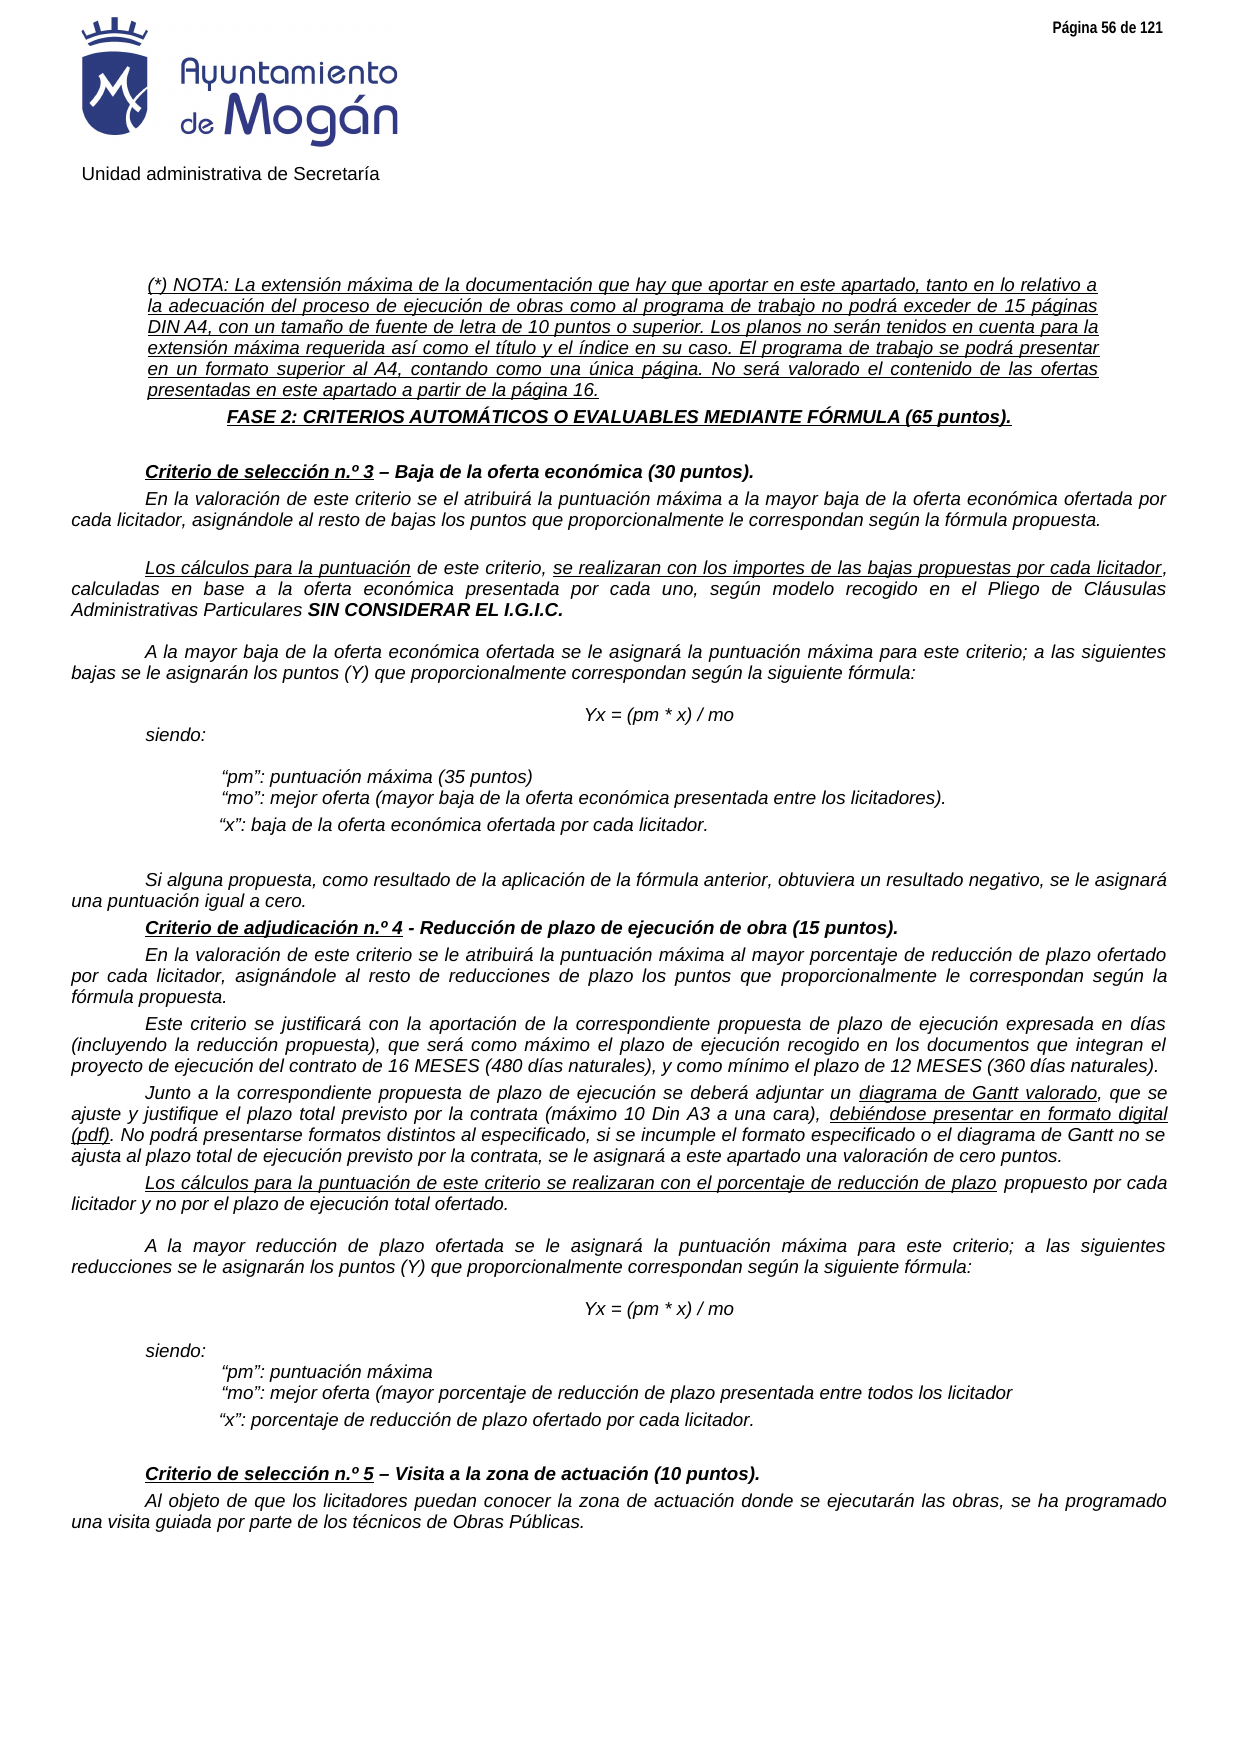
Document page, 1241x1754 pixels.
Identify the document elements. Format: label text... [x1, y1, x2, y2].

text Los cálculos para la puntuación de este criterio, se realizaran con los importes de las bajas propuestas por cada licitador, calculadas en base a la oferta económica presentada por cada uno, según modelo recogido en el Pliego de Cláusulas Administrativas Particulares SIN CONSIDERAR EL I.G.I.C. [71, 557, 1169, 620]
text “mo”: mejor oferta (mayor baja de la oferta económica presentada entre los licitadores). [221, 788, 1169, 809]
text Yx = (pm * x) / mo [71, 1298, 1169, 1319]
text Criterio de selección n.º 5 – Visita a la zona de actuación (10 puntos). [71, 1464, 1169, 1484]
text A la mayor reducción de plazo ofertada se le asignará la puntuación máxima para este criterio; a las siguientes reducciones se le asignarán los puntos (Y) que proporcionalmente correspondan según la siguiente fórmula: [71, 1236, 1169, 1277]
text siendo: [71, 725, 1169, 746]
text siendo: [71, 1340, 1169, 1361]
text Los cálculos para la puntuación de este criterio se realizaran con el porcentaje de reducción de plazo propuesto por cada licitador y no por el plazo de ejecución total ofertado. [71, 1173, 1169, 1214]
text En la valoración de este criterio se le atribuirá la puntuación máxima al mayor porcentaje de reducción de plazo ofertado por cada licitador, asignándole al resto de reducciones de plazo los puntos que proporcionalmente le correspondan según la fórmula propuesta. [71, 944, 1169, 1007]
text Yx = (pm * x) / mo [71, 704, 1169, 725]
picture [81, 17, 398, 153]
text Si alguna propuesta, como resultado de la aplicación de la fórmula anterior, obtuviera un resultado negativo, se le asignará una puntuación igual a cero. [71, 869, 1169, 911]
text “x”: porcentaje de reducción de plazo ofertado por cada licitador. [71, 1409, 1169, 1430]
text FASE 2: CRITERIOS AUTOMÁTICOS O EVALUABLES MEDIANTE FÓRMULA (65 puntos). [71, 407, 1169, 428]
text “x”: baja de la oferta económica ofertada por cada licitador. [71, 815, 1169, 836]
text “pm”: puntuación máxima (35 puntos) [221, 767, 1169, 788]
text (*) NOTA: La extensión máxima de la documentación que hay que aportar en este apartado, tanto en lo relativo a la adecuación del proceso de ejecución de obras como al programa de trabajo no podrá exceder de 15 páginas DIN A4, con un tamaño de fuente de letra de 10 puntos o superior. Los planos no serán tenidos en cuenta para la extensión máxima requerida así como el título y el índice en su caso. El programa de trabajo se podrá presentar en un formato superior al A4, contando como una única página. No será valorado el contenido de las ofertas presentadas en este apartado a partir de la página 16. [147, 275, 1101, 401]
text Criterio de selección n.º 3 – Baja de la oferta económica (30 puntos). [71, 461, 1169, 482]
text A la mayor baja de la oferta económica ofertada se le asignará la puntuación máxima para este criterio; a las siguientes bajas se le asignarán los puntos (Y) que proporcionalmente correspondan según la siguiente fórmula: [71, 641, 1169, 683]
text Criterio de adjudicación n.º 4 - Reducción de plazo de ejecución de obra (15 puntos). [71, 917, 1169, 938]
text “pm”: puntuación máxima [221, 1361, 1169, 1382]
text Al objeto de que los licitadores puedan conocer la zona de actuación donde se ejecutarán las obras, se ha programado una visita guiada por parte de los técnicos de Obras Públicas. [71, 1491, 1169, 1533]
text “mo”: mejor oferta (mayor porcentaje de reducción de plazo presentada entre todos los licitador [221, 1382, 1169, 1403]
text En la valoración de este criterio se el atribuirá la puntuación máxima a la mayor baja de la oferta económica ofertada por cada licitador, asignándole al resto de bajas los puntos que proporcionalmente le correspondan según la fórmula propuesta. [71, 488, 1169, 530]
text Junto a la correspondiente propuesta de plazo de ejecución se deberá adjuntar un diagrama de Gantt valorado, que se ajuste y justifique el plazo total previsto por la contrata (máximo 10 Din A3 a una cara), debiéndose presentar en formato digital (pdf). No podrá presentarse formatos distintos al especificado, si se incumple el formato especificado o el diagrama de Gantt no se ajusta al plazo total de ejecución previsto por la contrata, se le asignará a este apartado una valoración de cero puntos. [71, 1083, 1169, 1166]
text Este criterio se justificará con la aportación de la correspondiente propuesta de plazo de ejecución expresada en días (incluyendo la reducción propuesta), que será como máximo el plazo de ejecución recogido en los documentos que integran el proyecto de ejecución del contrato de 16 MESES (480 días naturales), y como mínimo el plazo de 12 MESES (360 días naturales). [71, 1014, 1169, 1076]
